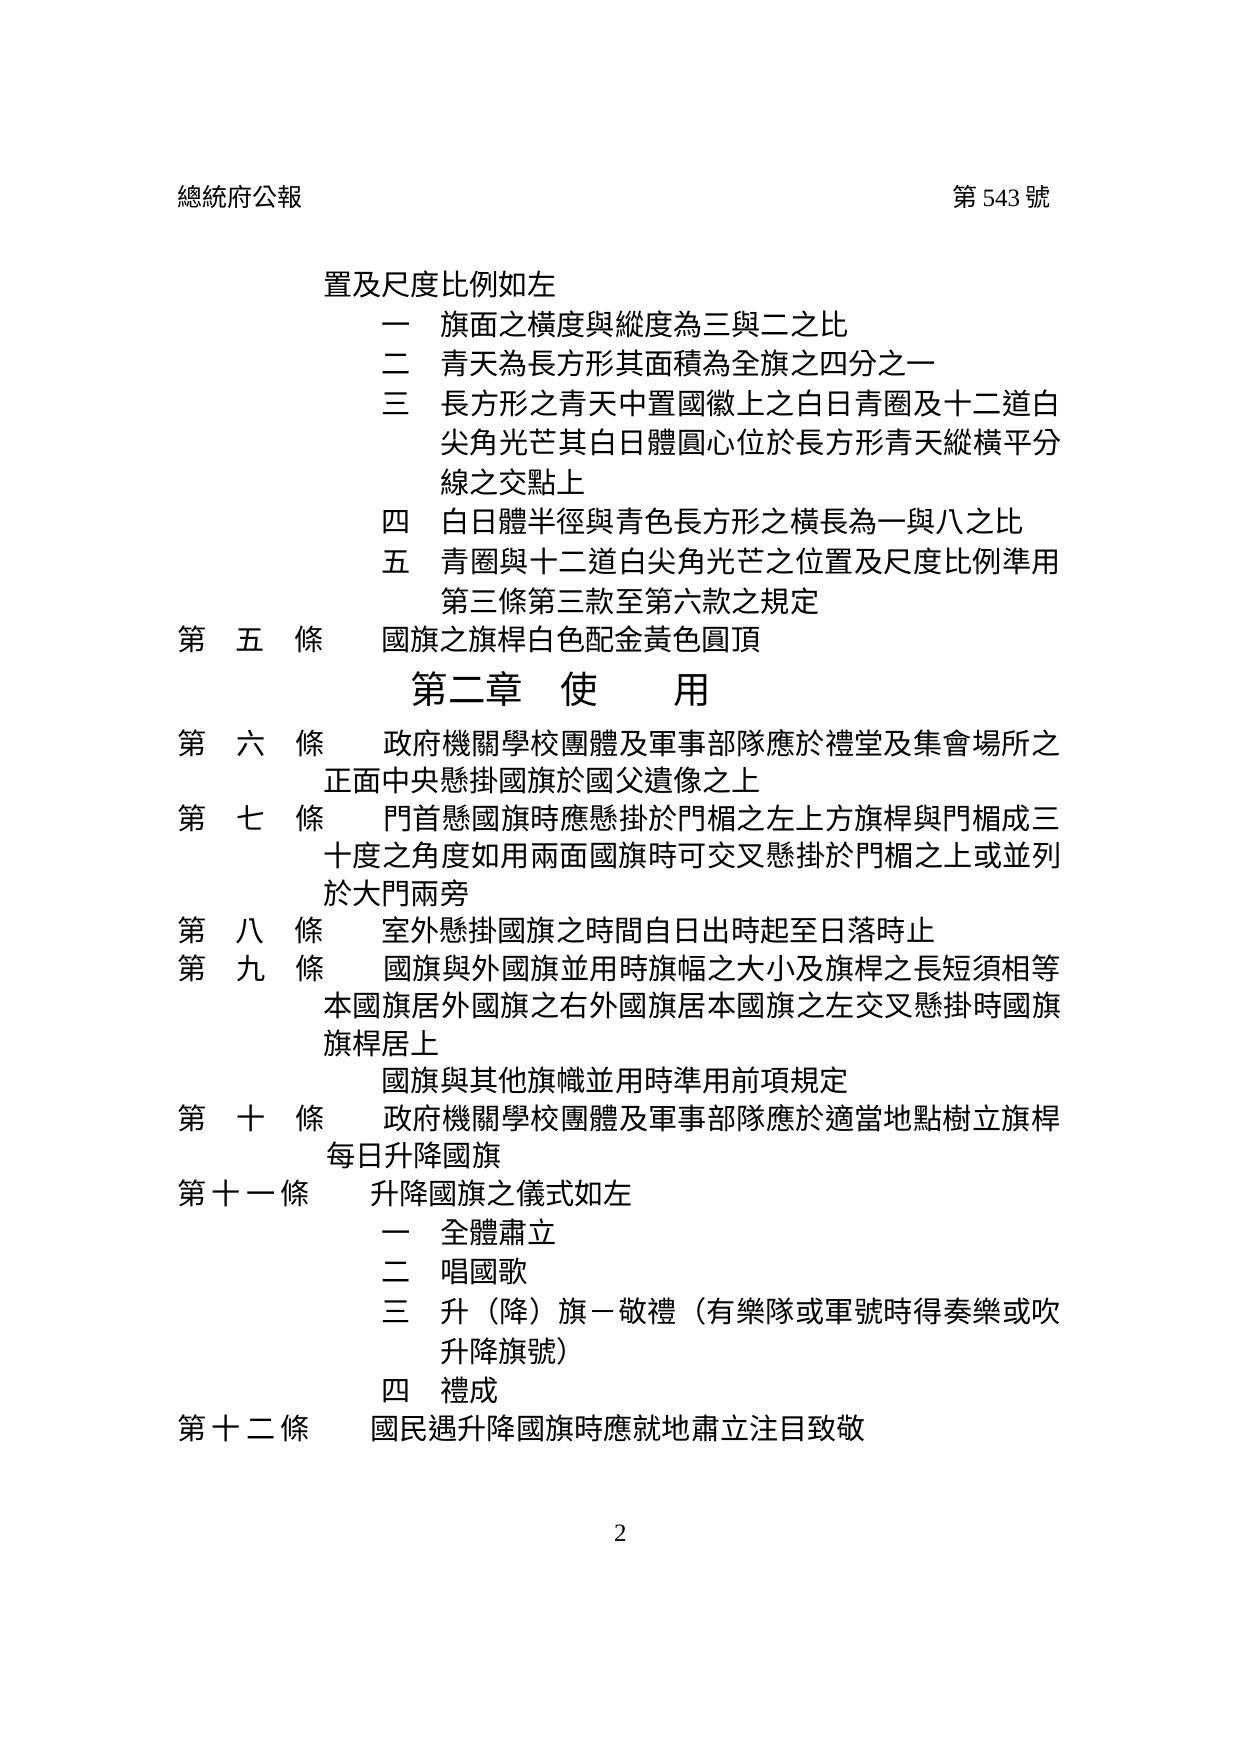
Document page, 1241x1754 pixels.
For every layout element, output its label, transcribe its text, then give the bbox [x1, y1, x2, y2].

text 第 六 條 政府機關學校團體及軍事部隊應於禮堂及集會場所之正面中央懸掛國旗於國父遺像之上 [177, 724, 1063, 799]
text 第十二條 國民遇升降國旗時應就地肅立注目致敬 [177, 1409, 1063, 1447]
text 置及尺度比例如左 [177, 266, 1063, 303]
text 國旗與其他旗幟並用時準用前項規定 [323, 1062, 1063, 1099]
text 二 唱國歌 [381, 1251, 1063, 1291]
text 第二章 使 用 [411, 670, 1063, 712]
text 第 八 條 室外懸掛國旗之時間自日出時起至日落時止 [177, 912, 1063, 949]
text 五 青圈與十二道白尖角光芒之位置及尺度比例準用第三條第三款至第六款之規定 [381, 541, 1063, 620]
text 第 七 條 門首懸國旗時應懸掛於門楣之左上方旗桿與門楣成三十度之角度如用兩面國旗時可交叉懸掛於門楣之上或並列於大門兩旁 [177, 799, 1063, 912]
text 二 青天為長方形其面積為全旗之四分之一 [381, 343, 1063, 382]
text 一 旗面之橫度與縱度為三與二之比 [381, 303, 1063, 343]
text 第 九 條 國旗與外國旗並用時旗幅之大小及旗桿之長短須相等本國旗居外國旗之右外國旗居本國旗之左交叉懸掛時國旗旗桿居上 [177, 949, 1063, 1062]
text 第 五 條 國旗之旗桿白色配金黃色圓頂 [177, 620, 1063, 657]
text 第十一條 升降國旗之儀式如左 [177, 1174, 1063, 1212]
text 一 全體肅立 [381, 1212, 1063, 1251]
text 三 升（降）旗－敬禮（有樂隊或軍號時得奏樂或吹升降旗號） [381, 1291, 1063, 1370]
text 第 十 條 政府機關學校團體及軍事部隊應於適當地點樹立旗桿每日升降國旗 [177, 1099, 1063, 1174]
text 四 白日體半徑與青色長方形之橫長為一與八之比 [381, 501, 1063, 541]
text 三 長方形之青天中置國徽上之白日青圈及十二道白尖角光芒其白日體圓心位於長方形青天縱橫平分線之交點上 [381, 382, 1063, 501]
text 四 禮成 [381, 1370, 1063, 1409]
